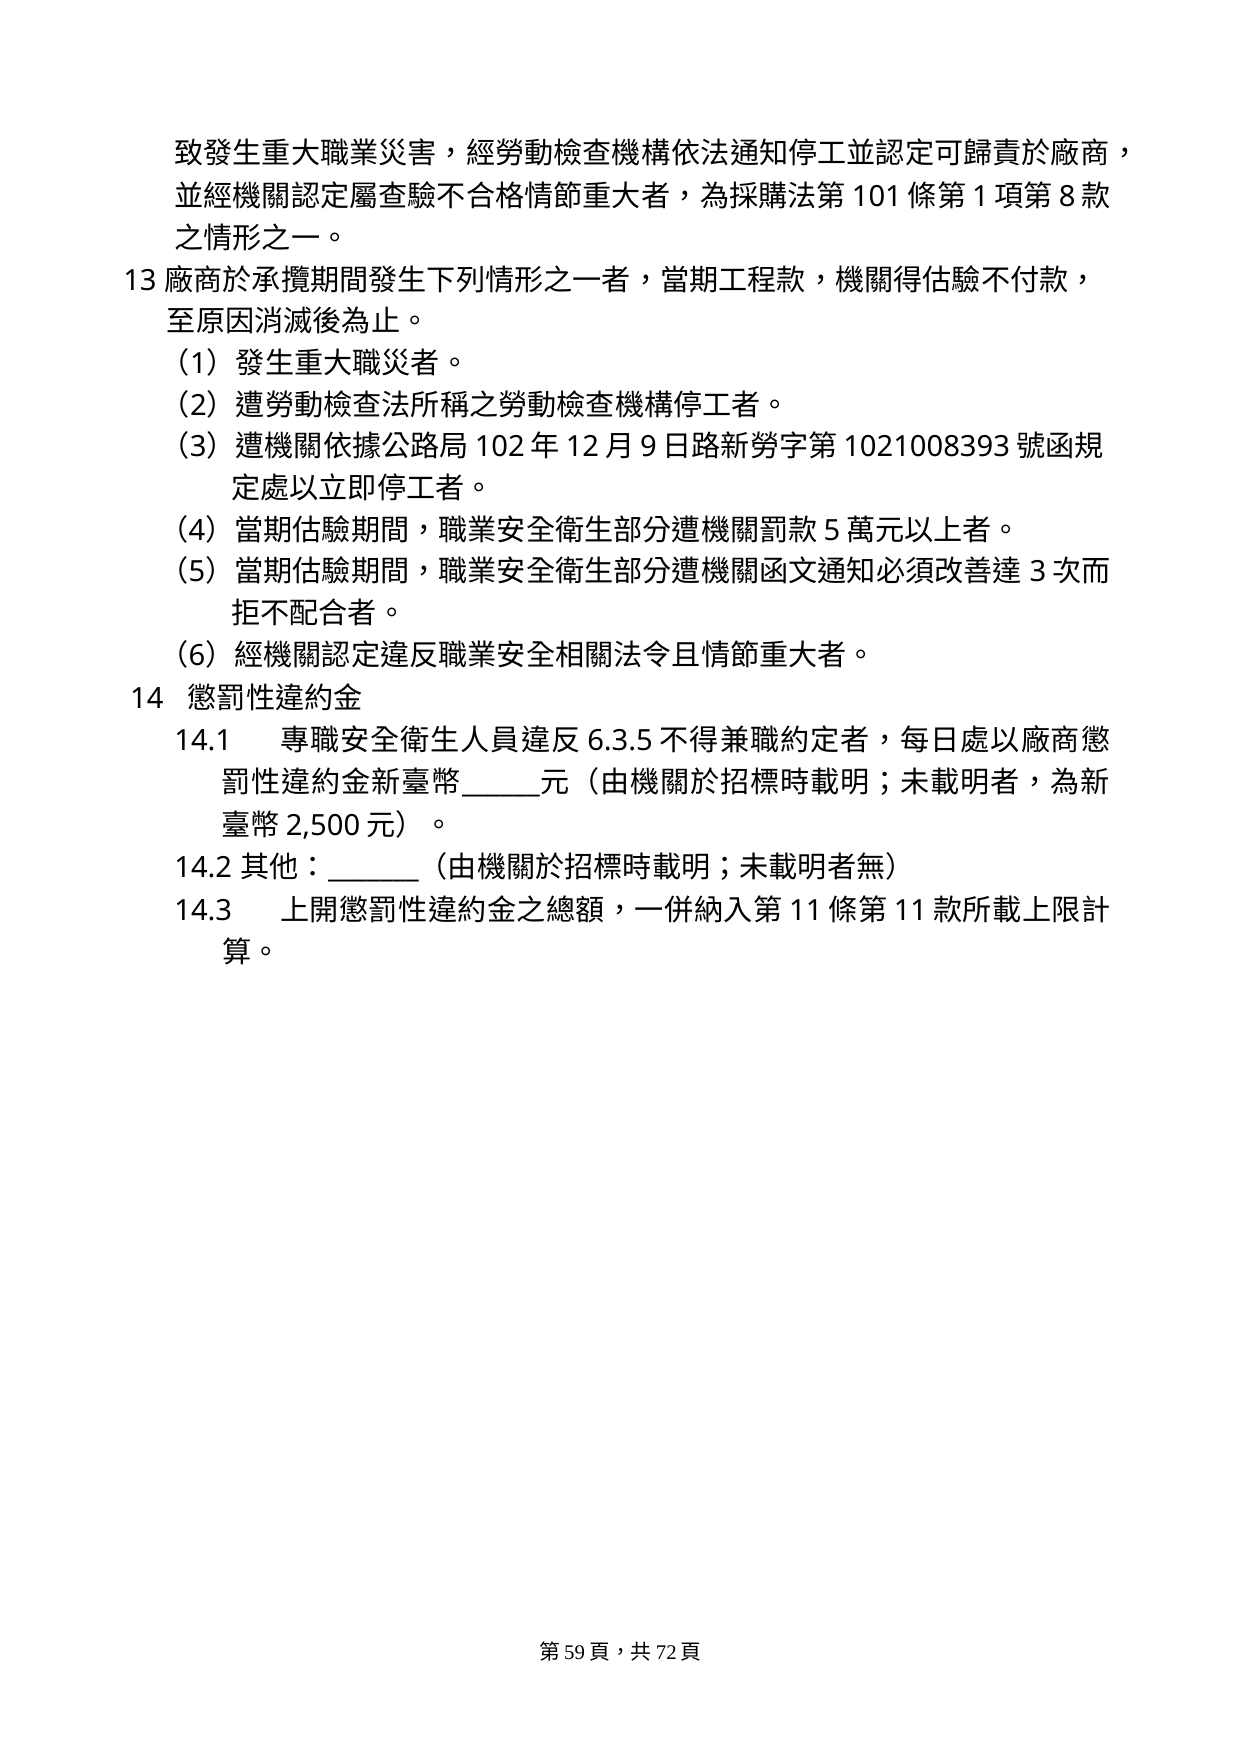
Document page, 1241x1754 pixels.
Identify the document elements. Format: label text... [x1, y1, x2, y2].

text （1）發生重大職災者。 [161, 340, 1110, 382]
text 14.3 上開懲罰性違約金之總額，一併納入第11條第11款所載上限計算。 [174, 886, 1110, 971]
text （6）經機關認定違反職業安全相關法令且情節重大者。 [130, 632, 1110, 674]
text 14.2 其他：_______（由機關於招標時載明；未載明者無） [174, 844, 1110, 886]
text （3）遭機關依據公路局102年12月9日路新勞字第1021008393號函規定處以立即停工者。 [160, 423, 1110, 507]
text （4）當期估驗期間，職業安全衛生部分遭機關罰款5萬元以上者。 [159, 507, 1110, 548]
text （2）遭勞動檢查法所稱之勞動檢查機構停工者。 [161, 382, 1110, 423]
text 14 懲罰性違約金 [130, 674, 1110, 717]
text 14.1 專職安全衛生人員違反6.3.5不得兼職約定者，每日處以廠商懲罰性違約金新臺幣______元（由機關於招標時載明；未載明者，為新臺幣2,500元）。 [174, 717, 1110, 844]
list 因廠商施工場所依契約文件規定應有之安全衛生設備及措施欠缺或不良，致發生重大職業災害，經勞動檢查機構依法通知停工並認定可歸責於廠商，並經機關認定屬查驗不合格情節重大者，為採購法第101條第1項第8款之情形之一。 [130, 130, 1110, 257]
text 13 廠商於承攬期間發生下列情形之一者，當期工程款，機關得估驗不付款，至原因消滅後為止。 [123, 257, 1110, 340]
text （5）當期估驗期間，職業安全衛生部分遭機關函文通知必須改善達3次而拒不配合者。 [159, 548, 1110, 632]
